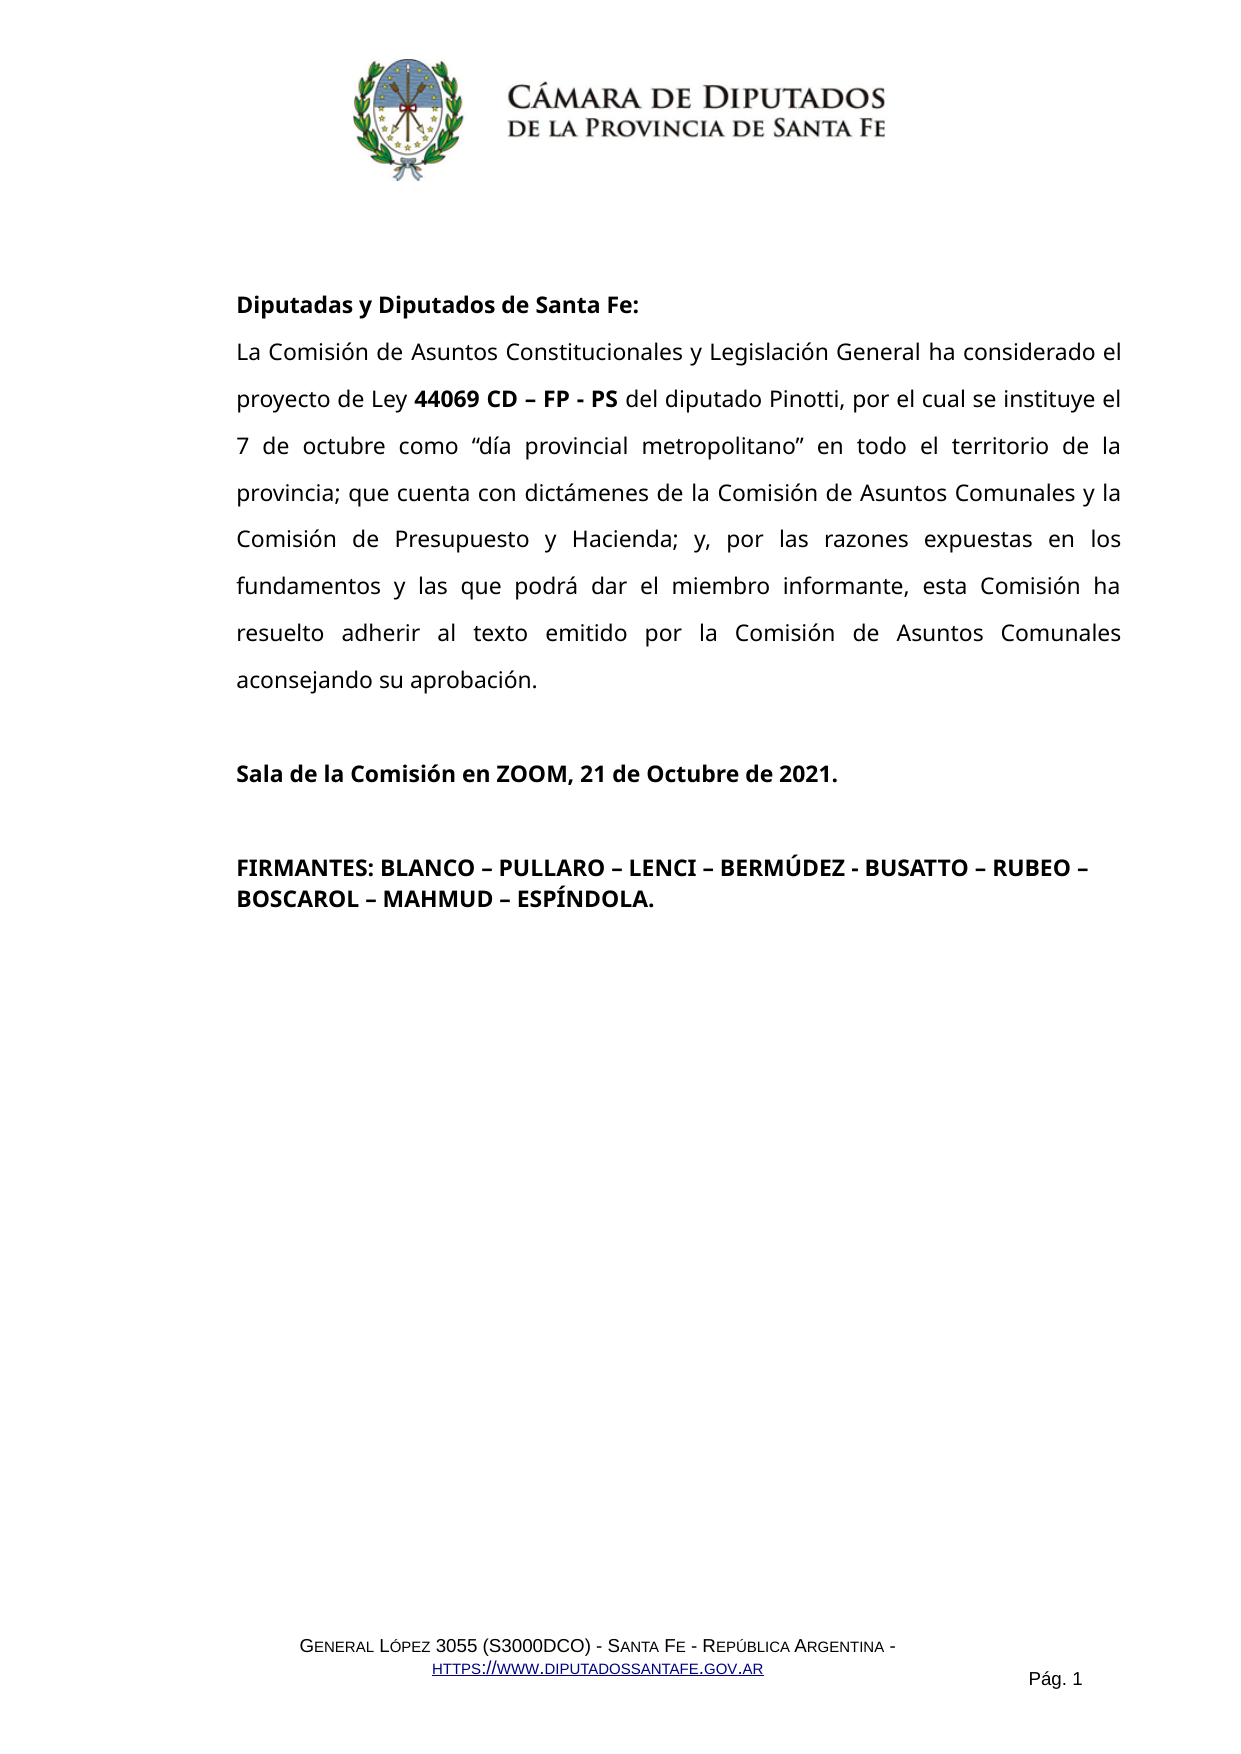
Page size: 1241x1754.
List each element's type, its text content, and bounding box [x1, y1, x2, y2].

text Diputadas y Diputados de Santa Fe: [236, 289, 1122, 320]
text La Comisión de Asuntos Constitucionales y Legislación General ha considerado el proyecto de Ley 44069 CD – FP - PS del diputado Pinotti, por el cual se instituye el 7 de octubre como “día provincial metropolitano” en todo el territorio de la provincia; que cuenta con dictámenes de la Comisión de Asuntos Comunales y la Comisión de Presupuesto y Hacienda; y, por las razones expuestas en los fundamentos y las que podrá dar el miembro informante, esta Comisión ha resuelto adherir al texto emitido por la Comisión de Asuntos Comunales aconsejando su aprobación. [236, 336, 1122, 695]
text Sala de la Comisión en ZOOM, 21 de Octubre de 2021. [236, 758, 1122, 789]
text FIRMANTES: BLANCO – PULLARO – LENCI – BERMÚDEZ - BUSATTO – RUBEO – BOSCAROL – MAHMUD – ESPÍNDOLA. [236, 852, 1122, 914]
